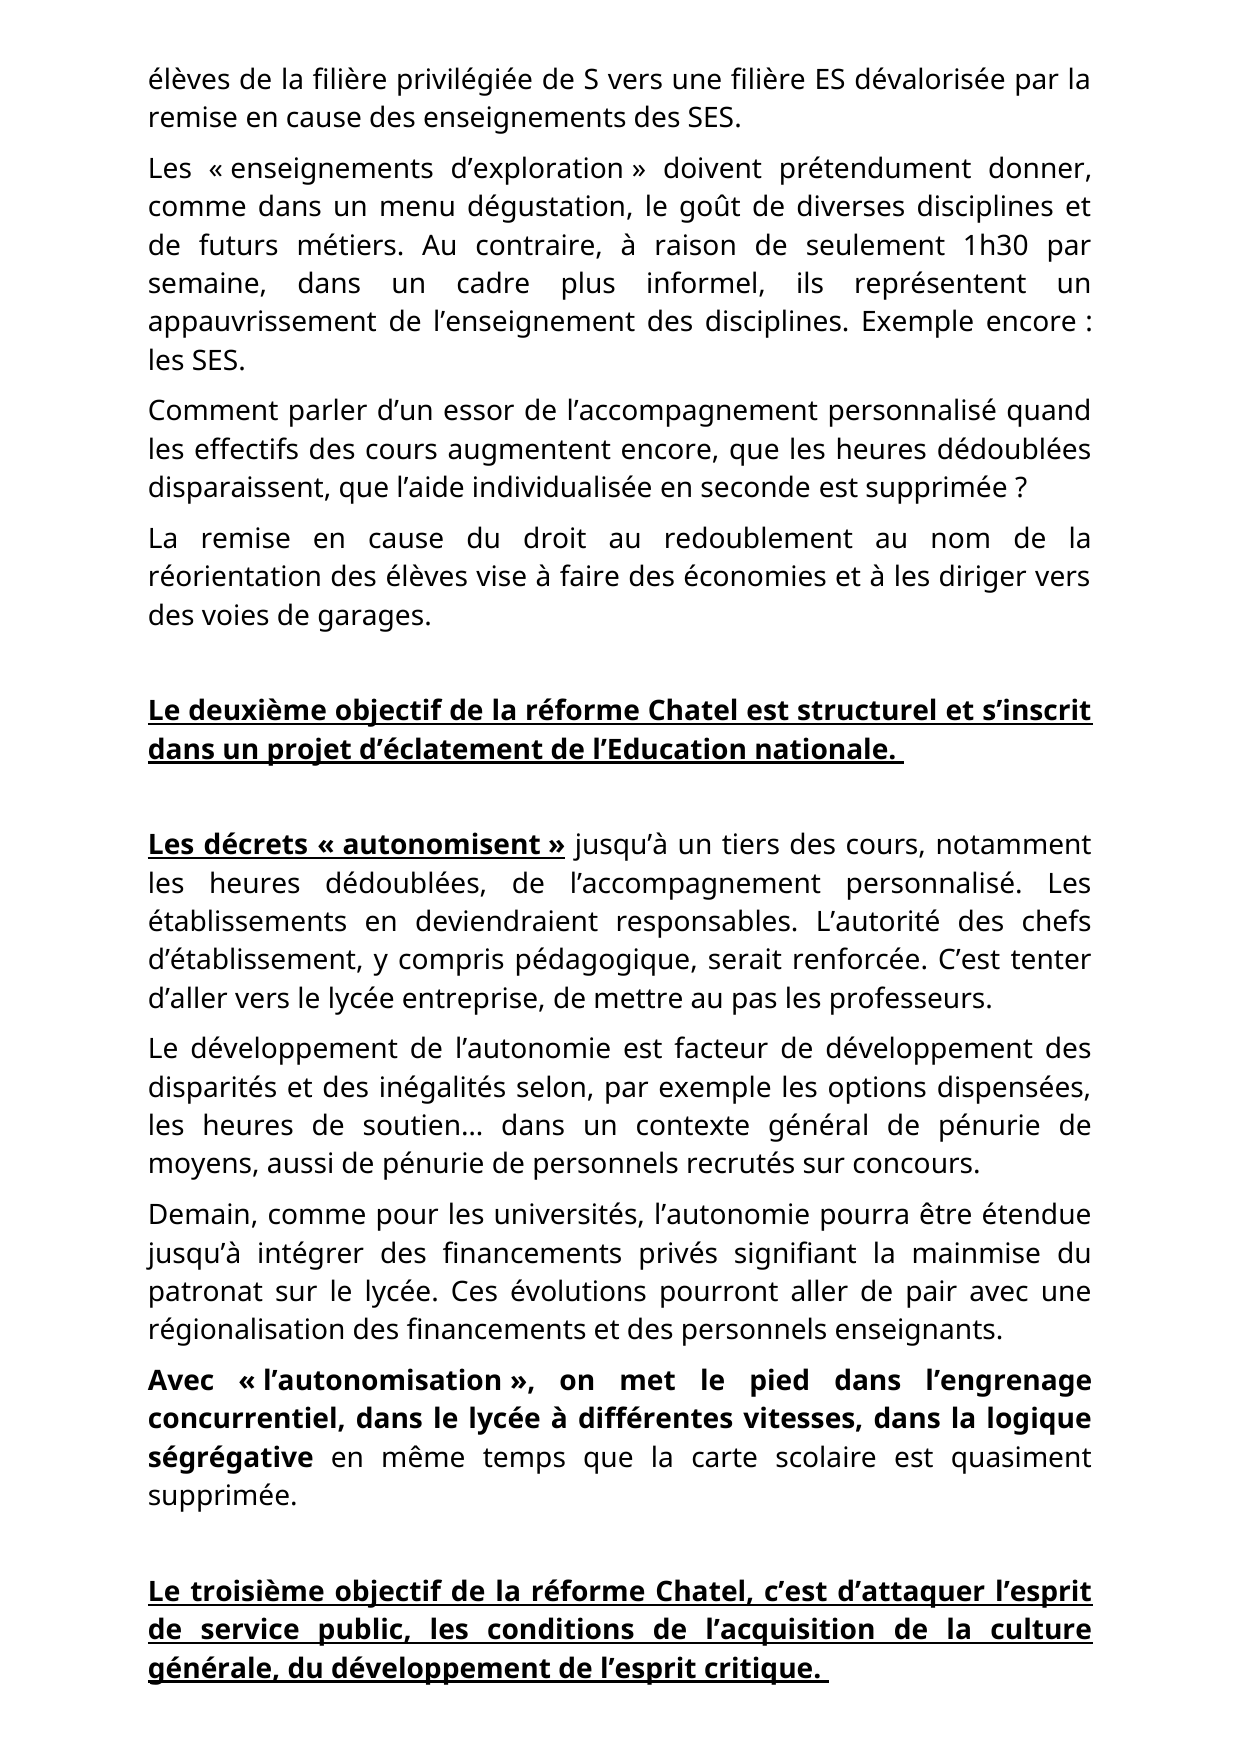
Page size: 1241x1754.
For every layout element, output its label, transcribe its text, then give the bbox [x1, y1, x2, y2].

text élèves de la filière privilégiée de S vers une filière ES dévalorisée par la remise en cause des enseignements des SES. [148, 59, 1093, 136]
text Les décrets « autonomisent » jusqu’à un tiers des cours, notamment les heures dédoublées, de l’accompagnement personnalisé. Les établissements en deviendraient responsables. L’autorité des chefs d’établissement, y compris pédagogique, serait renforcée. C’est tenter d’aller vers le lycée entreprise, de mettre au pas les professeurs. [148, 825, 1093, 1016]
text générale, du développement de l’esprit critique. [148, 1644, 1093, 1686]
text Demain, comme pour les universités, l’autonomie pourra être étendue jusqu’à intégrer des financements privés signifiant la mainmise du patronat sur le lycée. Ces évolutions pourront aller de pair avec une régionalisation des financements et des personnels enseignants. [148, 1195, 1093, 1348]
text dans un projet d’éclatement de l’Education nationale. [148, 725, 1093, 767]
text Les « enseignements d’exploration » doivent prétendument donner, comme dans un menu dégustation, le goût de diverses disciplines et de futurs métiers. Au contraire, à raison de seulement 1h30 par semaine, dans un cadre plus informel, ils représentent un appauvrissement de l’enseignement des disciplines. Exemple encore : les SES. [148, 148, 1093, 378]
text de service public, les conditions de l’acquisition de la culture [148, 1606, 1093, 1642]
text Comment parler d’un essor de l’accompagnement personnalisé quand les effectifs des cours augmentent encore, que les heures dédoublées disparaissent, que l’aide individualisée en seconde est supprimée ? [148, 391, 1093, 506]
text Le développement de l’autonomie est facteur de développement des disparités et des inégalités selon, par exemple les options dispensées, les heures de soutien… dans un contexte général de pénurie de moyens, aussi de pénurie de personnels recrutés sur concours. [148, 1029, 1093, 1182]
text Le troisième objectif de la réforme Chatel, c’est d’attaquer l’esprit [148, 1571, 1093, 1604]
text Le deuxième objectif de la réforme Chatel est structurel et s’inscrit [148, 691, 1093, 723]
text La remise en cause du droit au redoublement au nom de la réorientation des élèves vise à faire des économies et à les diriger vers des voies de garages. [148, 518, 1093, 633]
text Avec « l’autonomisation », on met le pied dans l’engrenage concurrentiel, dans le lycée à différentes vitesses, dans la logique ségrégative en même temps que la carte scolaire est quasiment supprimée. [148, 1361, 1093, 1514]
